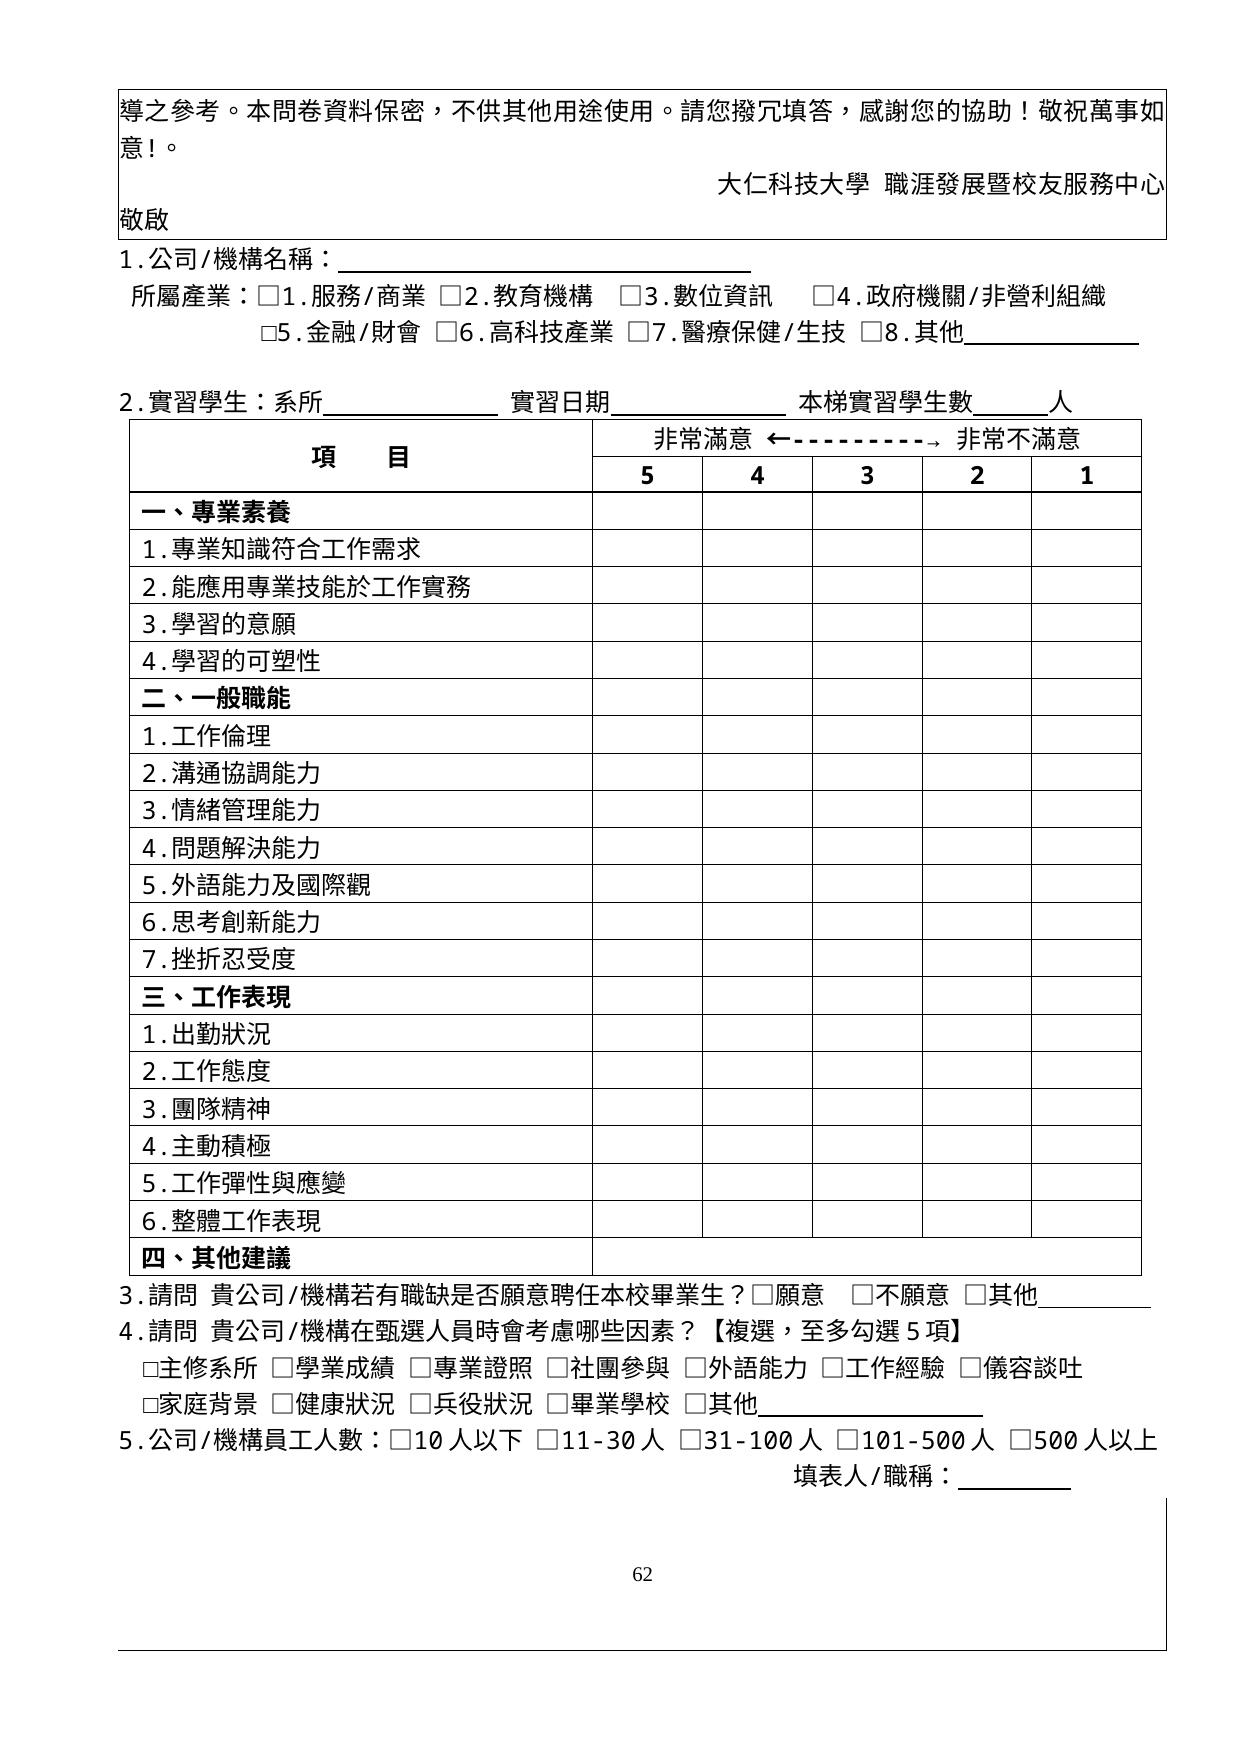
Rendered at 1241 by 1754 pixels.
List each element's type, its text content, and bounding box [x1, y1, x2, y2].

table_cell [593, 1164, 702, 1200]
table_cell [1032, 940, 1141, 976]
text 所屬產業：□1.服務/商業 □2.教育機構 □3.數位資訊 □4.政府機關/非營利組織 [118, 276, 1167, 312]
table_cell [813, 1164, 922, 1200]
table_cell [703, 1052, 812, 1088]
table_cell [923, 791, 1031, 827]
table_cell 3.情緒管理能力 [130, 791, 592, 827]
text 2.實習學生：系所 實習日期 本梯實習學生數 人 [118, 383, 1167, 419]
table_cell 2 [923, 457, 1031, 491]
table_header 非常滿意 ←---------→ 非常不滿意 [593, 420, 1141, 456]
table_cell 4.問題解決能力 [130, 828, 592, 864]
table_cell [703, 679, 812, 715]
table_cell 6.思考創新能力 [130, 903, 592, 939]
table_cell [703, 828, 812, 864]
table_cell [1032, 604, 1141, 641]
table_cell [703, 716, 812, 752]
text 4.請問 貴公司/機構在甄選人員時會考慮哪些因素？【複選，至多勾選5項】 [118, 1312, 1167, 1348]
table_cell [1032, 530, 1141, 566]
table_cell [923, 1052, 1031, 1088]
table_cell [923, 1126, 1031, 1163]
table_cell [593, 604, 702, 641]
table_cell [703, 791, 812, 827]
table_cell 7.挫折忍受度 [130, 940, 592, 976]
table_cell [593, 1052, 702, 1088]
table_cell 6.整體工作表現 [130, 1201, 592, 1237]
table_cell [923, 903, 1031, 939]
table_cell [923, 642, 1031, 678]
table_cell [923, 679, 1031, 715]
table_cell [593, 1201, 702, 1237]
table_cell [923, 828, 1031, 864]
text 5.公司/機構員工人數：□10人以下 □11-30人 □31-100人 □101-500人 □500人以上 [118, 1421, 1167, 1457]
table_cell [923, 977, 1031, 1013]
table_cell [593, 977, 702, 1013]
table_cell [703, 567, 812, 603]
table_cell [703, 1015, 812, 1051]
table_cell [813, 828, 922, 864]
table_cell [593, 940, 702, 976]
table_cell [593, 567, 702, 603]
table_cell 2.工作態度 [130, 1052, 592, 1088]
table_cell [923, 716, 1031, 752]
table_cell [923, 940, 1031, 976]
table_cell [813, 679, 922, 715]
table_cell [1032, 716, 1141, 752]
text □家庭背景 □健康狀況 □兵役狀況 □畢業學校 □其他 [118, 1384, 1167, 1421]
table_cell [813, 716, 922, 752]
table_cell [813, 791, 922, 827]
table_cell [703, 1201, 812, 1237]
table_cell 5.外語能力及國際觀 [130, 865, 592, 902]
table_cell [593, 716, 702, 752]
table_cell [593, 865, 702, 902]
table_cell 3.學習的意願 [130, 604, 592, 641]
text 1.公司/機構名稱： [118, 240, 1167, 276]
text 填表人/職稱： [118, 1457, 1167, 1493]
table_cell [1032, 754, 1141, 790]
table_cell [813, 642, 922, 678]
table_cell [813, 493, 922, 529]
table_cell [923, 530, 1031, 566]
table_cell [593, 1015, 702, 1051]
text 導之參考。本問卷資料保密，不供其他用途使用。請您撥冗填答，感謝您的協助！敬祝萬事如意!。 [119, 90, 1166, 161]
table_cell 3 [813, 457, 922, 491]
table_cell [1032, 1164, 1141, 1200]
table_cell [813, 977, 922, 1013]
table_cell [813, 530, 922, 566]
table_cell 5 [593, 457, 702, 491]
table_cell [703, 604, 812, 641]
table_cell [703, 754, 812, 790]
table_cell [703, 1089, 812, 1125]
table_cell [593, 1089, 702, 1125]
table_cell [1032, 1015, 1141, 1051]
table_cell 1.出勤狀況 [130, 1015, 592, 1051]
table_cell 1.工作倫理 [130, 716, 592, 752]
table_cell [593, 530, 702, 566]
table_cell [593, 903, 702, 939]
table_cell [593, 1238, 1141, 1274]
table_cell [1032, 1052, 1141, 1088]
table_cell 4 [703, 457, 812, 491]
table_cell [703, 642, 812, 678]
text 大仁科技大學 職涯發展暨校友服務中心 敬啟 [119, 161, 1166, 239]
table_cell [813, 604, 922, 641]
table_cell 2.能應用專業技能於工作實務 [130, 567, 592, 603]
text □主修系所 □學業成績 □專業證照 □社團參與 □外語能力 □工作經驗 □儀容談吐 [118, 1348, 1167, 1384]
table_cell [703, 493, 812, 529]
table_cell [1032, 1126, 1141, 1163]
table_cell 三、工作表現 [130, 977, 592, 1013]
text □5.金融/財會 □6.高科技產業 □7.醫療保健/生技 □8.其他 [118, 312, 1167, 349]
table_cell [923, 1164, 1031, 1200]
table_cell [703, 1126, 812, 1163]
table_cell [923, 493, 1031, 529]
table_cell 四、其他建議 [130, 1238, 592, 1274]
table_cell [703, 530, 812, 566]
table_cell [813, 1201, 922, 1237]
table_cell [703, 865, 812, 902]
table_cell [1032, 1089, 1141, 1125]
table_cell [813, 1052, 922, 1088]
table_cell [923, 1201, 1031, 1237]
table_cell [923, 604, 1031, 641]
table_cell [813, 865, 922, 902]
table_cell [1032, 865, 1141, 902]
table_cell [1032, 679, 1141, 715]
table_cell [1032, 828, 1141, 864]
table_cell [1032, 903, 1141, 939]
table_cell [1032, 1201, 1141, 1237]
table_cell [593, 493, 702, 529]
table_cell [1032, 642, 1141, 678]
table_cell [1032, 493, 1141, 529]
table_cell [1032, 791, 1141, 827]
table_cell [593, 754, 702, 790]
table_cell [593, 828, 702, 864]
table_cell 一、專業素養 [130, 493, 592, 529]
table_cell [813, 903, 922, 939]
table_cell [813, 1089, 922, 1125]
table_cell [813, 1015, 922, 1051]
table_cell [923, 754, 1031, 790]
table_cell [593, 1126, 702, 1163]
table_cell [593, 791, 702, 827]
table_cell [1032, 567, 1141, 603]
table_cell [923, 1015, 1031, 1051]
table_cell [813, 567, 922, 603]
table_cell [703, 1164, 812, 1200]
table_cell [813, 940, 922, 976]
table_cell 二、一般職能 [130, 679, 592, 715]
table_cell [593, 642, 702, 678]
table_cell [593, 679, 702, 715]
table_cell [923, 567, 1031, 603]
table_cell [703, 977, 812, 1013]
table_cell [1032, 977, 1141, 1013]
table_header 項 目 [130, 420, 592, 491]
table_cell 3.團隊精神 [130, 1089, 592, 1125]
table_cell [923, 865, 1031, 902]
table_cell 4.學習的可塑性 [130, 642, 592, 678]
table_cell 4.主動積極 [130, 1126, 592, 1163]
table_cell 5.工作彈性與應變 [130, 1164, 592, 1200]
table_cell 2.溝通協調能力 [130, 754, 592, 790]
table_cell [923, 1089, 1031, 1125]
table_cell [813, 754, 922, 790]
table_cell 1.專業知識符合工作需求 [130, 530, 592, 566]
table_cell [703, 940, 812, 976]
table_cell [703, 903, 812, 939]
text 3.請問 貴公司/機構若有職缺是否願意聘任本校畢業生？□願意 □不願意 □其他 [118, 1276, 1167, 1312]
table_cell 1 [1032, 457, 1141, 491]
table_cell [813, 1126, 922, 1163]
